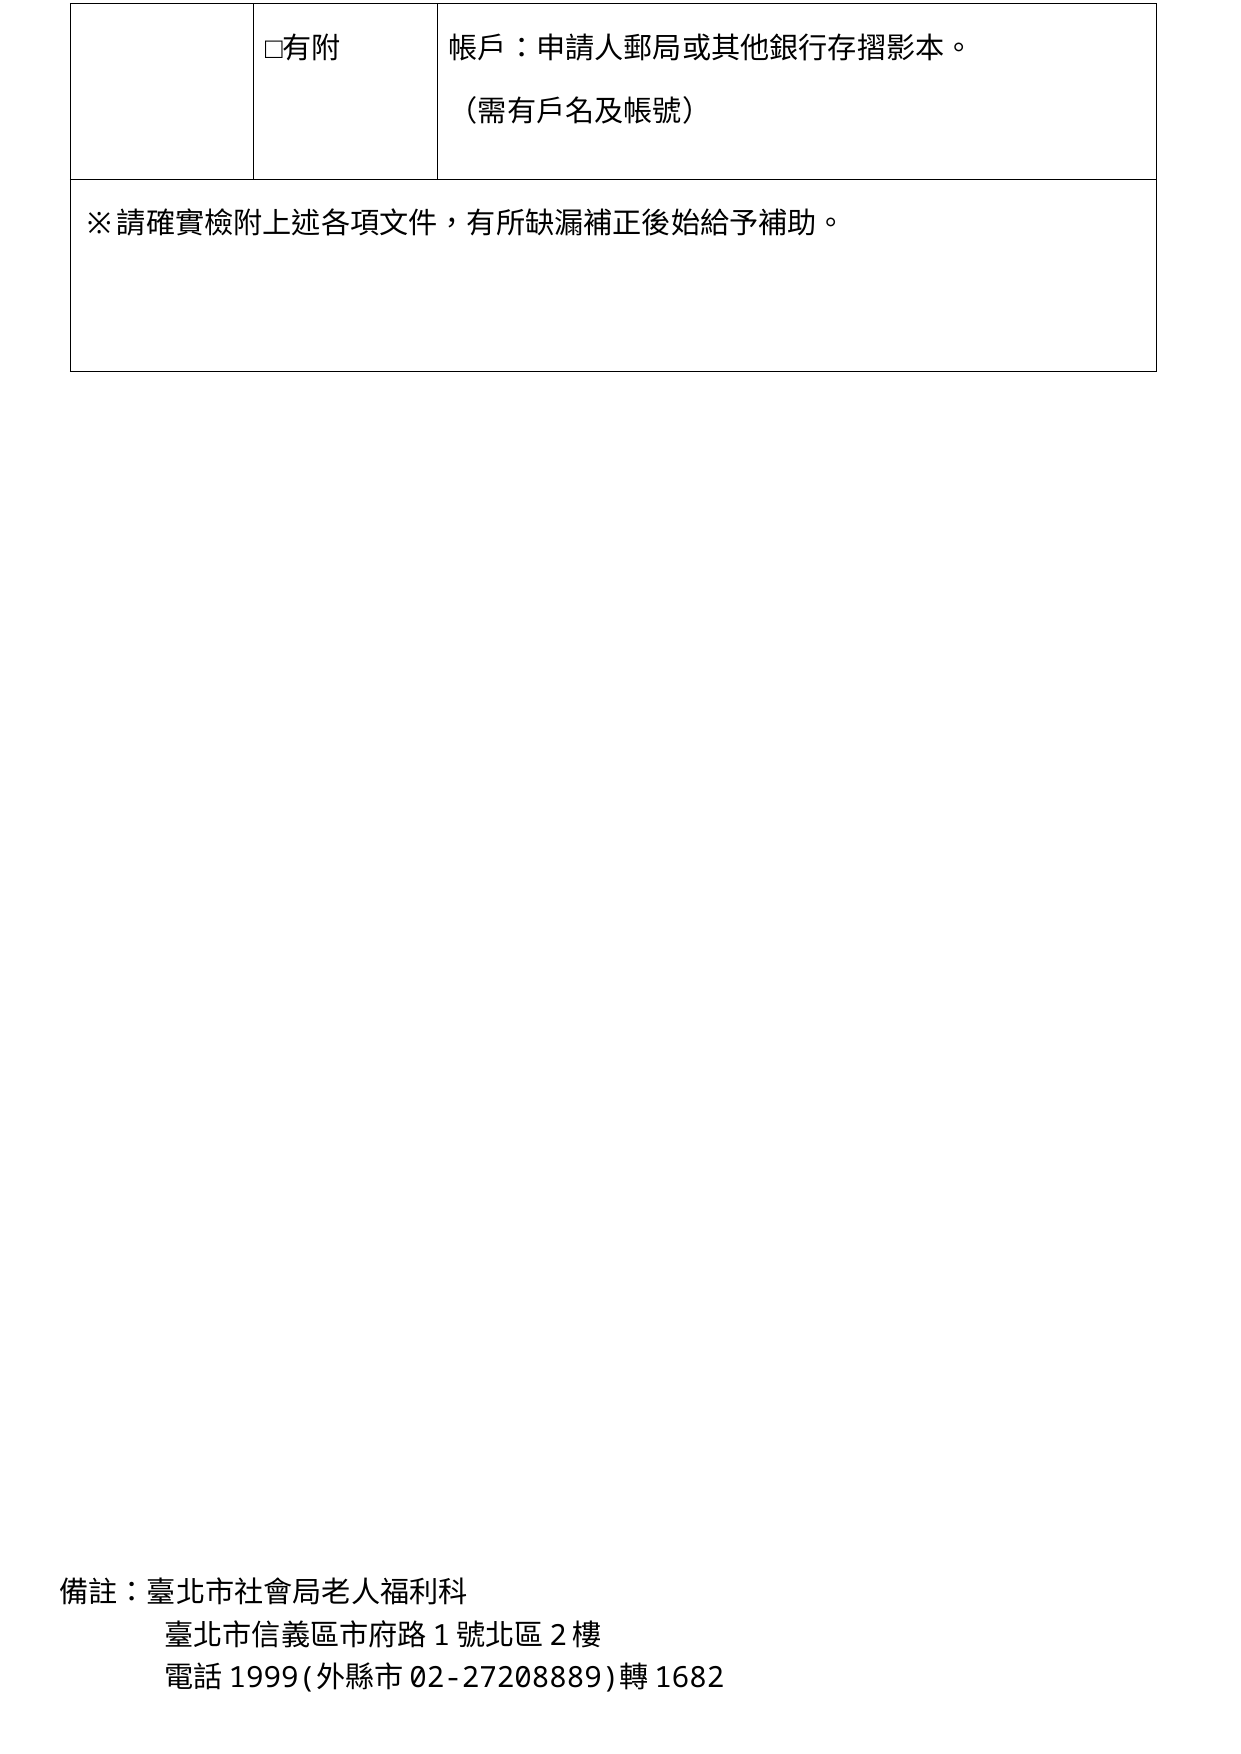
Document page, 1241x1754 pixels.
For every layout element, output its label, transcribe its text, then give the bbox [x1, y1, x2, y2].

table_cell □有附 [254, 4, 437, 179]
table_cell 帳戶：申請人郵局或其他銀行存摺影本。 （需有戶名及帳號） [438, 4, 1156, 179]
table_cell [71, 4, 253, 179]
table_cell ※請確實檢附上述各項文件，有所缺漏補正後始給予補助。 [71, 180, 1156, 371]
